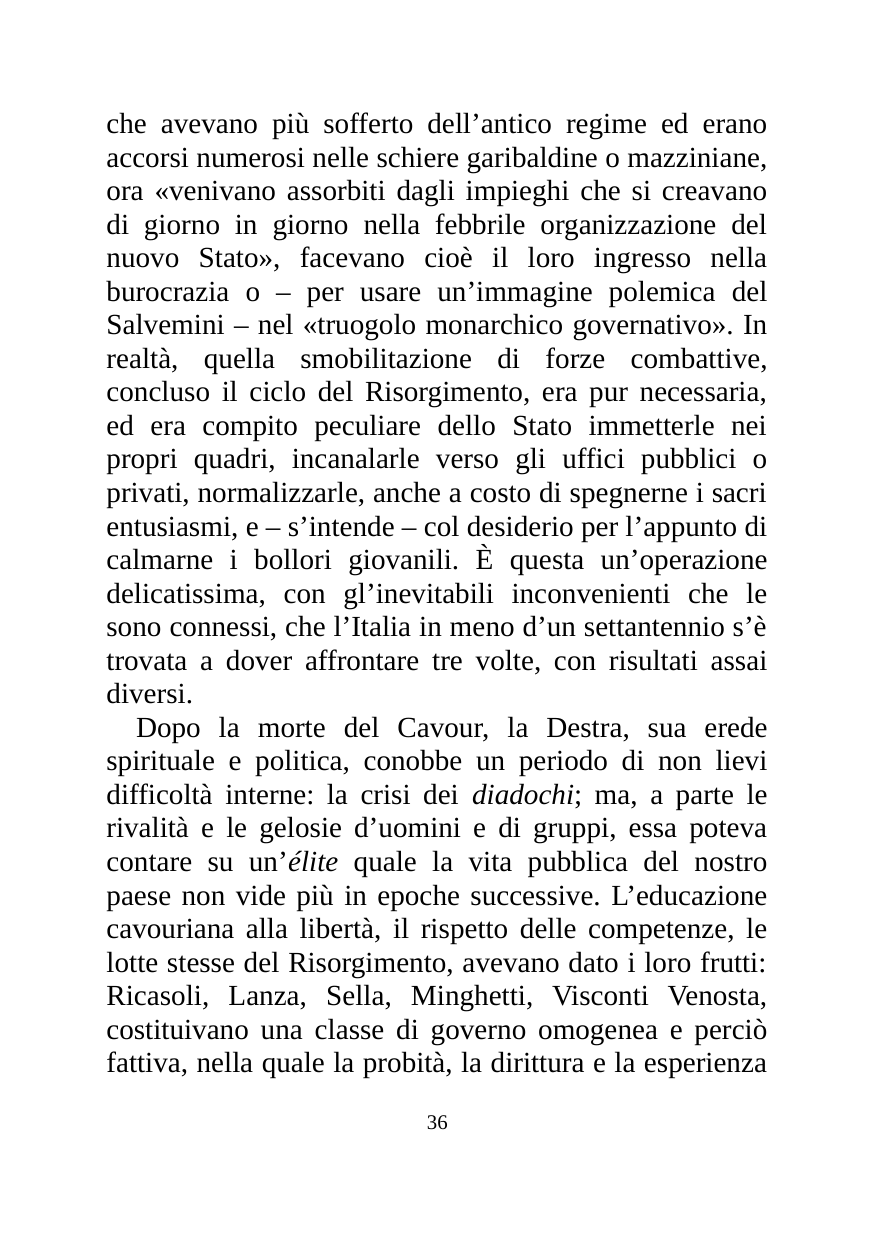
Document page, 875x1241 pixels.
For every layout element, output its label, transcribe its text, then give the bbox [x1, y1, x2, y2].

text Dopo la morte del Cavour, la Destra, sua erede spirituale e politica, conobbe un periodo di non lievi difficoltà interne: la crisi dei diadochi; ma, a parte le rivalità e le gelosie d’uomini e di gruppi, essa poteva contare su un’élite quale la vita pubblica del nostro paese non vide più in epoche successive. L’educazione cavouriana alla libertà, il rispetto delle competenze, le lotte stesse del Risorgimento, avevano dato i loro frutti: Ricasoli, Lanza, Sella, Minghetti, Visconti Venosta, costituivano una classe di governo omogenea e perciò fattiva, nella quale la probità, la dirittura e la esperienza [106, 710, 768, 1079]
text che avevano più sofferto dell’antico regime ed erano accorsi numerosi nelle schiere garibaldine o mazziniane, ora «venivano assorbiti dagli impieghi che si creavano di giorno in giorno nella febbrile organizzazione del nuovo Stato», facevano cioè il loro ingresso nella burocrazia o – per usare un’immagine polemica del Salvemini – nel «truogolo monarchico governativo». In realtà, quella smobilitazione di forze combattive, concluso il ciclo del Risorgimento, era pur necessaria, ed era compito peculiare dello Stato immetterle nei propri quadri, incanalarle verso gli uffici pubblici o privati, normalizzarle, anche a costo di spegnerne i sacri entusiasmi, e – s’intende – col desiderio per l’appunto di calmarne i bollori giovanili. È questa un’operazione delicatissima, con gl’inevitabili inconvenienti che le sono connessi, che l’Italia in meno d’un settantennio s’è trovata a dover affrontare tre volte, con risultati assai diversi. [106, 106, 768, 710]
